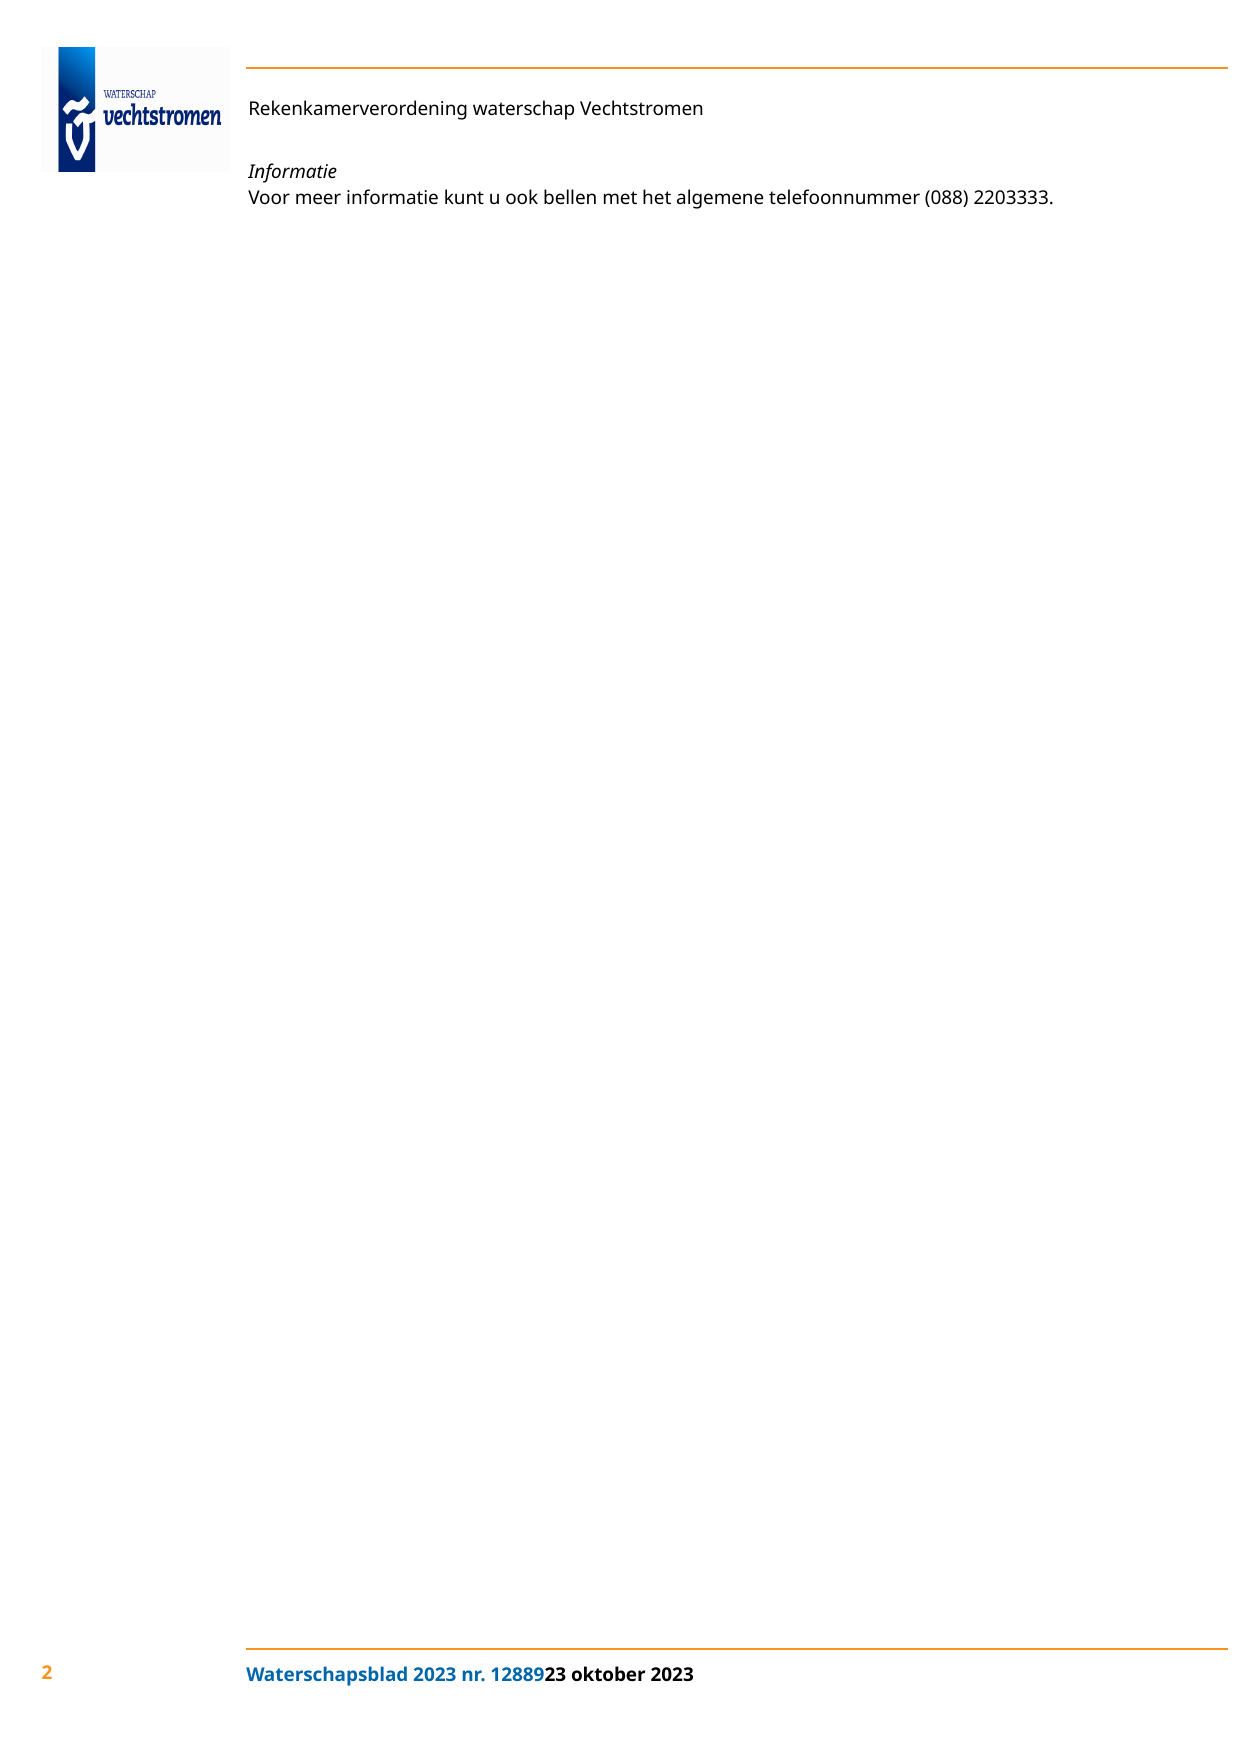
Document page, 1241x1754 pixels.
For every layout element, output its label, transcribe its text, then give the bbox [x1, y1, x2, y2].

text Informatie [248, 159, 1152, 184]
picture [41, 47, 231, 172]
text Voor meer informatie kunt u ook bellen met het algemene telefoonnummer (088) 2203333. [248, 184, 1152, 210]
text Rekenkamerverordening waterschap Vechtstromen [248, 95, 1152, 121]
